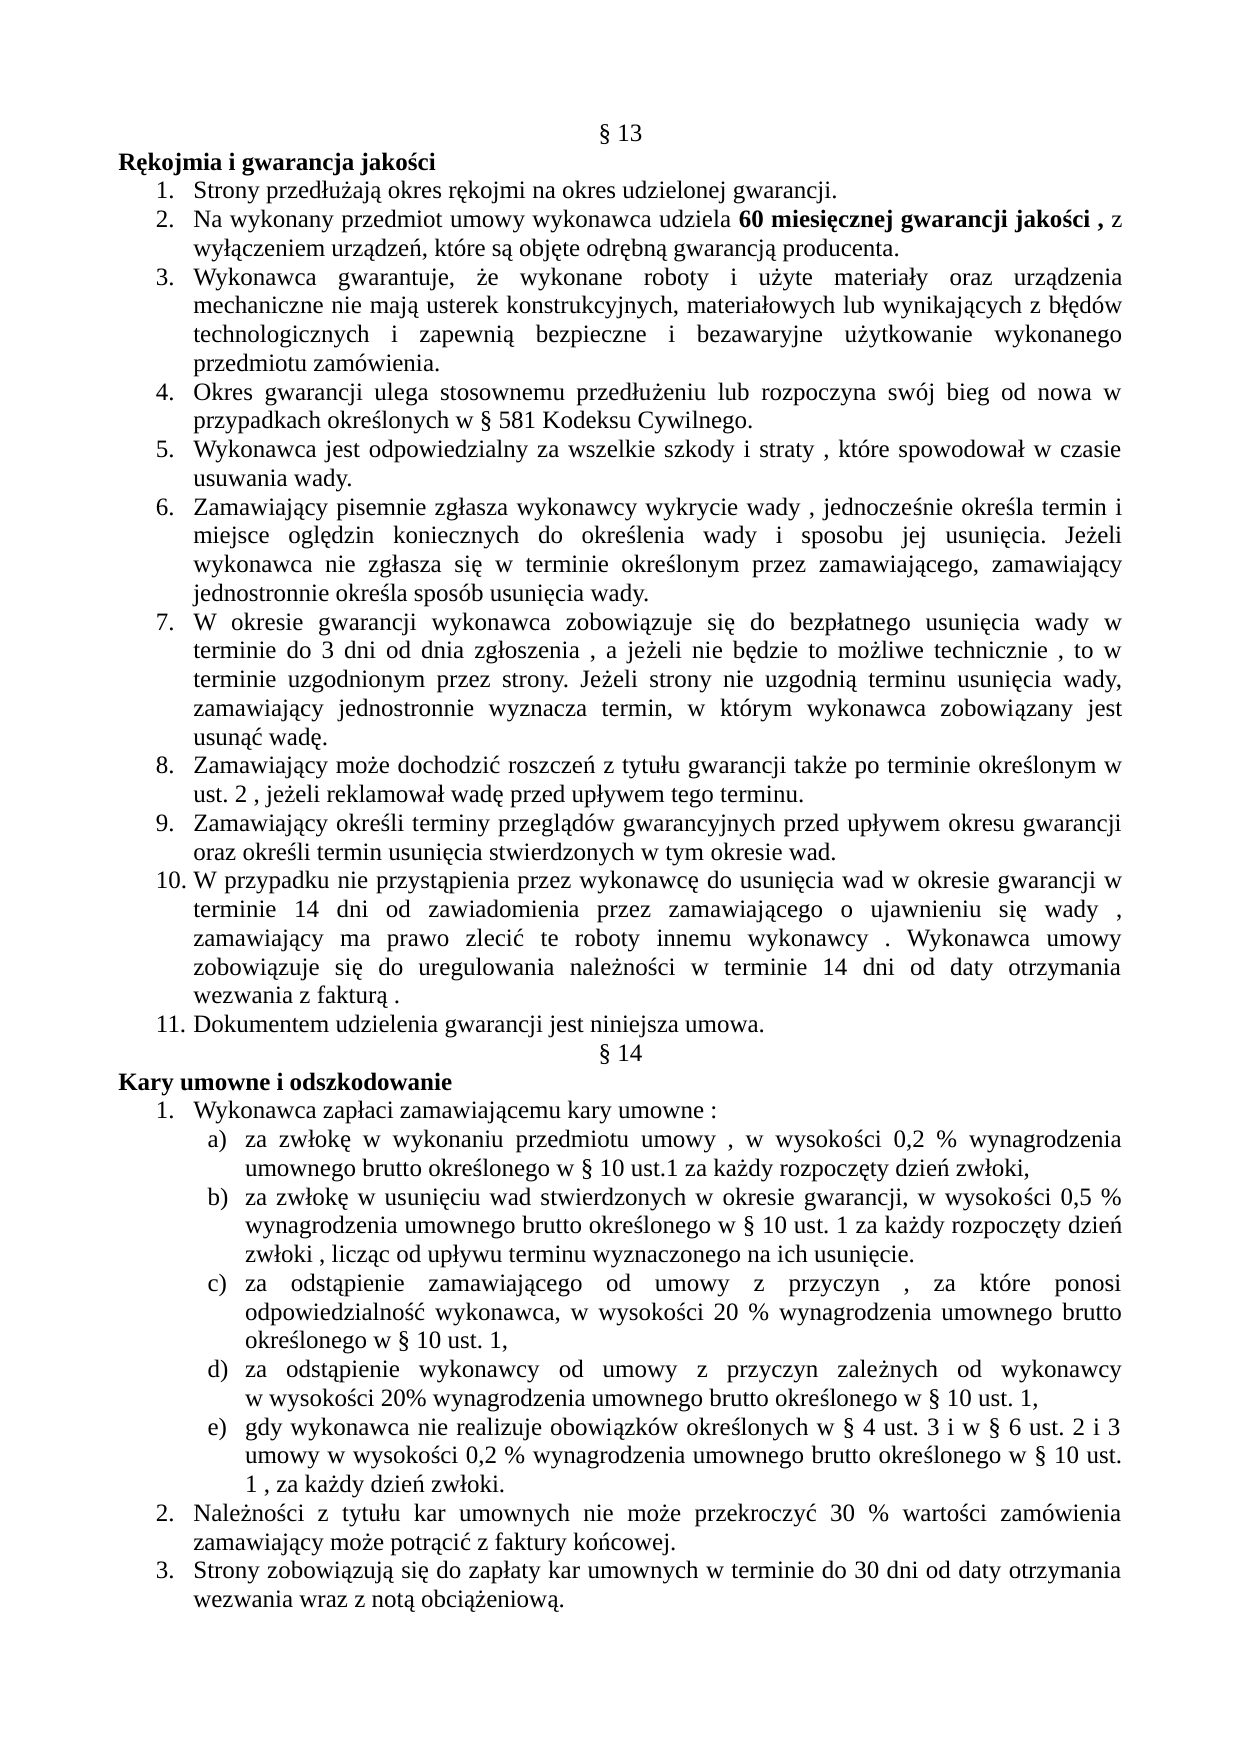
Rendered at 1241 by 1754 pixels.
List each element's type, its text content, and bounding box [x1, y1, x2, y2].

list Wykonawca jest odpowiedzialny za wszelkie szkody i straty , które spowodował w czasie usuwania wady. [156, 434, 1122, 492]
text § 13 [118, 118, 1122, 147]
list Strony zobowiązują się do zapłaty kar umownych w terminie do 30 dni od daty otrzymania wezwania wraz z notą obciążeniową. [156, 1556, 1122, 1613]
list Okres gwarancji ulega stosownemu przedłużeniu lub rozpoczyna swój bieg od nowa w przypadkach określonych w § 581 Kodeksu Cywilnego. [156, 377, 1122, 434]
list Zamawiający może dochodzić roszczeń z tytułu gwarancji także po terminie określonym w ust. 2 , jeżeli reklamował wadę przed upływem tego terminu. [156, 751, 1122, 808]
text Kary umowne i odszkodowanie [118, 1067, 1122, 1096]
list Należności z tytułu kar umownych nie może przekroczyć 30 % wartości zamówienia zamawiający może potrącić z faktury końcowej. [156, 1498, 1122, 1556]
list Na wykonany przedmiot umowy wykonawca udziela 60 miesięcznej gwarancji jakości , z wyłączeniem urządzeń, które są objęte odrębną gwarancją producenta. [156, 204, 1122, 262]
list W okresie gwarancji wykonawca zobowiązuje się do bezpłatnego usunięcia wady w terminie do 3 dni od dnia zgłoszenia , a jeżeli nie będzie to możliwe technicznie , to w terminie uzgodnionym przez strony. Jeżeli strony nie uzgodnią terminu usunięcia wady, zamawiający jednostronnie wyznacza termin, w którym wykonawca zobowiązany jest usunąć wadę. [156, 607, 1122, 751]
list za odstąpienie zamawiającego od umowy z przyczyn , za które ponosi odpowiedzialność wykonawca, w wysokości 20 % wynagrodzenia umownego brutto określonego w § 10 ust. 1, [207, 1268, 1122, 1354]
list za zwłokę w wykonaniu przedmiotu umowy , w wysokości 0,2 % wynagrodzenia umownego brutto określonego w § 10 ust.1 za każdy rozpoczęty dzień zwłoki, [207, 1124, 1122, 1182]
list za odstąpienie wykonawcy od umowy z przyczyn zależnych od wykonawcy w wysokości 20% wynagrodzenia umownego brutto określonego w § 10 ust. 1, [207, 1354, 1122, 1412]
list Wykonawca zapłaci zamawiającemu kary umowne : [156, 1096, 1122, 1124]
list za zwłokę w usunięciu wad stwierdzonych w okresie gwarancji, w wysokości 0,5 % wynagrodzenia umownego brutto określonego w § 10 ust. 1 za każdy rozpoczęty dzień zwłoki , licząc od upływu terminu wyznaczonego na ich usunięcie. [207, 1182, 1122, 1268]
list Dokumentem udzielenia gwarancji jest niniejsza umowa. [156, 1009, 1122, 1038]
list W przypadku nie przystąpienia przez wykonawcę do usunięcia wad w okresie gwarancji w terminie 14 dni od zawiadomienia przez zamawiającego o ujawnieniu się wady , zamawiający ma prawo zlecić te roboty innemu wykonawcy . Wykonawca umowy zobowiązuje się do uregulowania należności w terminie 14 dni od daty otrzymania wezwania z fakturą . [156, 866, 1122, 1009]
list Zamawiający określi terminy przeglądów gwarancyjnych przed upływem okresu gwarancji oraz określi termin usunięcia stwierdzonych w tym okresie wad. [156, 808, 1122, 866]
list Strony przedłużają okres rękojmi na okres udzielonej gwarancji. [156, 176, 1122, 204]
text Rękojmia i gwarancja jakości [118, 147, 1122, 176]
list Zamawiający pisemnie zgłasza wykonawcy wykrycie wady , jednocześnie określa termin i miejsce oględzin koniecznych do określenia wady i sposobu jej usunięcia. Jeżeli wykonawca nie zgłasza się w terminie określonym przez zamawiającego, zamawiający jednostronnie określa sposób usunięcia wady. [156, 492, 1122, 607]
list gdy wykonawca nie realizuje obowiązków określonych w § 4 ust. 3 i w § 6 ust. 2 i 3 umowy w wysokości 0,2 % wynagrodzenia umownego brutto określonego w § 10 ust. 1 , za każdy dzień zwłoki. [207, 1412, 1122, 1498]
list Wykonawca gwarantuje, że wykonane roboty i użyte materiały oraz urządzenia mechaniczne nie mają usterek konstrukcyjnych, materiałowych lub wynikających z błędów technologicznych i zapewnią bezpieczne i bezawaryjne użytkowanie wykonanego przedmiotu zamówienia. [156, 262, 1122, 377]
text § 14 [118, 1038, 1122, 1067]
